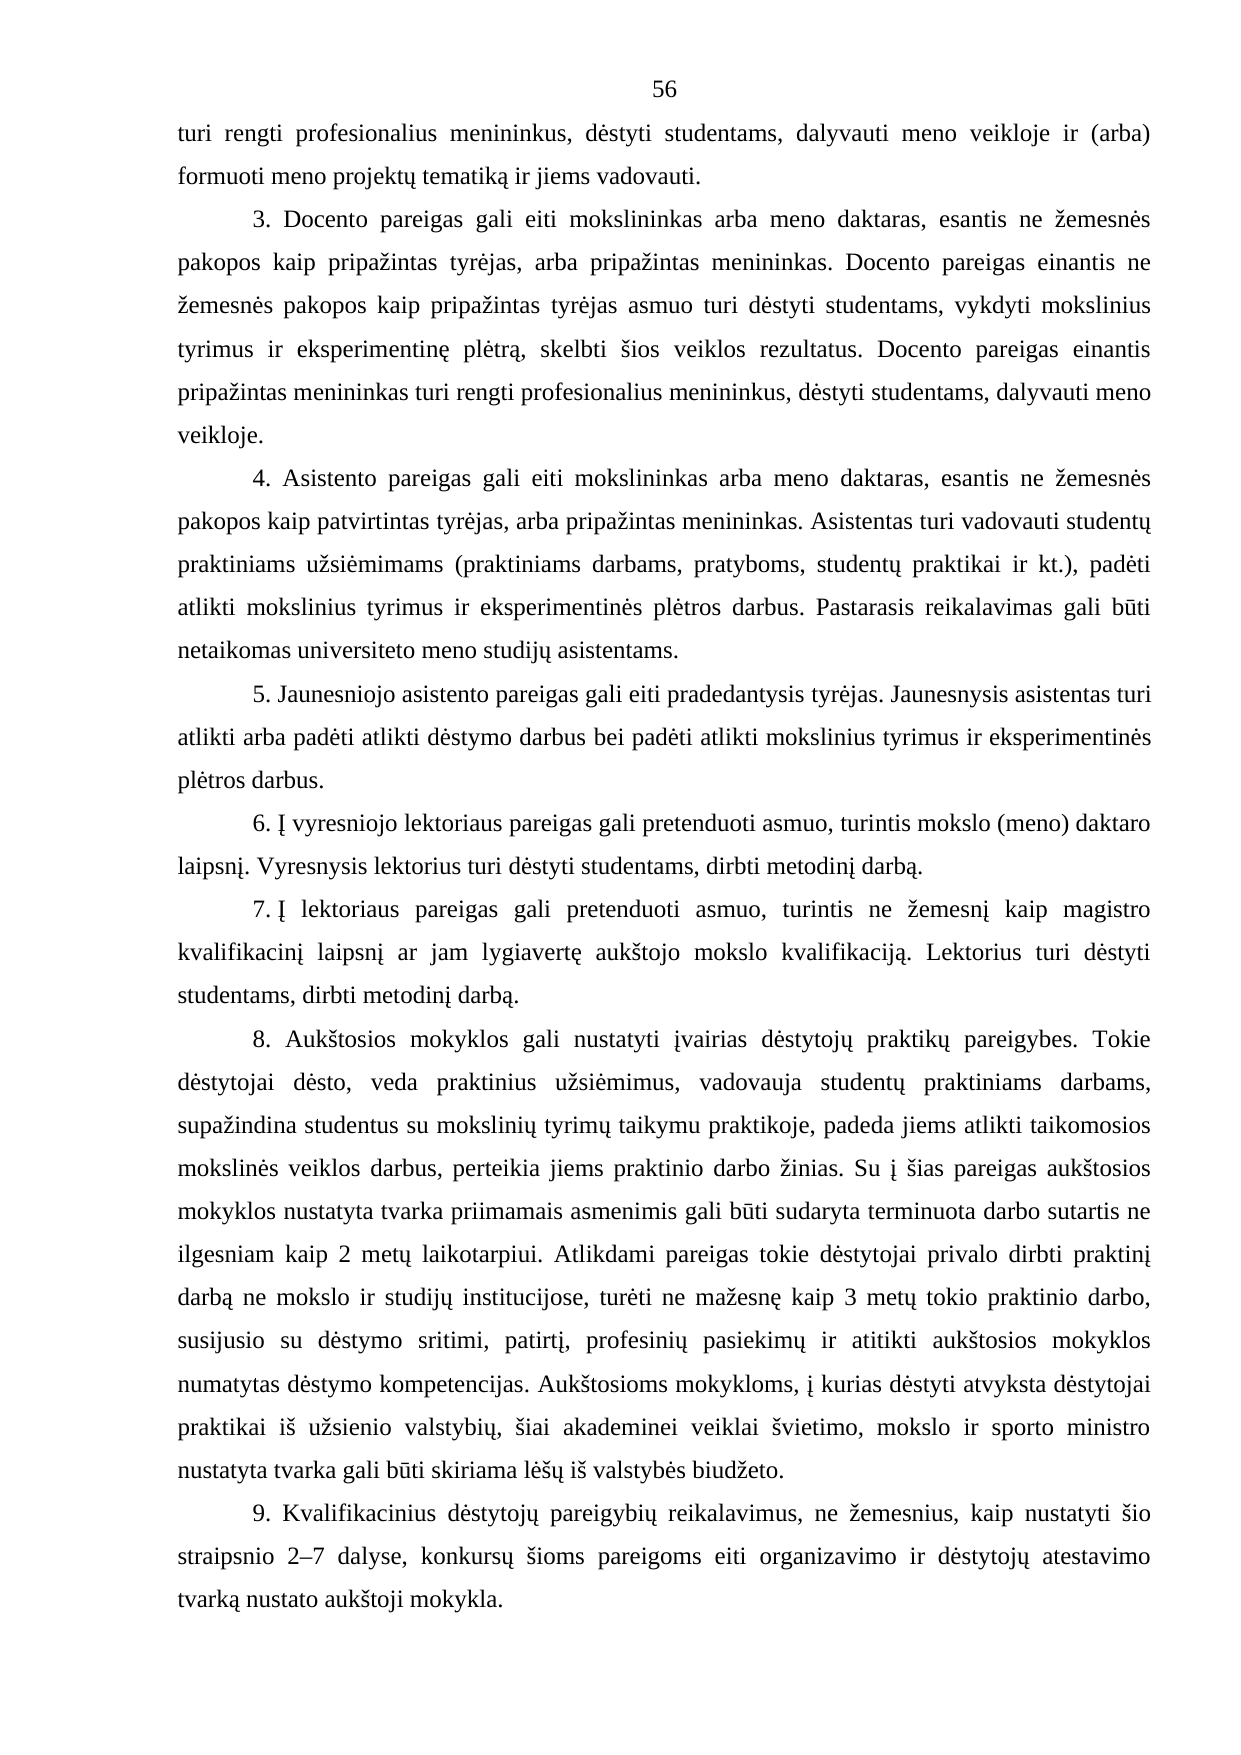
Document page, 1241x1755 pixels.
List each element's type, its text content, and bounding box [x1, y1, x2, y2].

text 4. Asistento pareigas gali eiti mokslininkas arba meno daktaras, esantis ne žemesnės pakopos kaip patvirtintas tyrėjas, arba pripažintas menininkas. Asistentas turi vadovauti studentų praktiniams užsiėmimams (praktiniams darbams, pratyboms, studentų praktikai ir kt.), padėti atlikti mokslinius tyrimus ir eksperimentinės plėtros darbus. Pastarasis reikalavimas gali būti netaikomas universiteto meno studijų asistentams. [177, 463, 1152, 664]
text 6. Į vyresniojo lektoriaus pareigas gali pretenduoti asmuo, turintis mokslo (meno) daktaro laipsnį. Vyresnysis lektorius turi dėstyti studentams, dirbti metodinį darbą. [177, 808, 1152, 880]
text 3. Docento pareigas gali eiti mokslininkas arba meno daktaras, esantis ne žemesnės pakopos kaip pripažintas tyrėjas, arba pripažintas menininkas. Docento pareigas einantis ne žemesnės pakopos kaip pripažintas tyrėjas asmuo turi dėstyti studentams, vykdyti mokslinius tyrimus ir eksperimentinę plėtrą, skelbti šios veiklos rezultatus. Docento pareigas einantis pripažintas menininkas turi rengti profesionalius menininkus, dėstyti studentams, dalyvauti meno veikloje. [177, 204, 1152, 449]
text 7. Į lektoriaus pareigas gali pretenduoti asmuo, turintis ne žemesnį kaip magistro kvalifikacinį laipsnį ar jam lygiavertę aukštojo mokslo kvalifikaciją. Lektorius turi dėstyti studentams, dirbti metodinį darbą. [177, 894, 1152, 1009]
text 5. Jaunesniojo asistento pareigas gali eiti pradedantysis tyrėjas. Jaunesnysis asistentas turi atlikti arba padėti atlikti dėstymo darbus bei padėti atlikti mokslinius tyrimus ir eksperimentinės plėtros darbus. [177, 679, 1152, 794]
text turi rengti profesionalius menininkus, dėstyti studentams, dalyvauti meno veikloje ir (arba) formuoti meno projektų tematiką ir jiems vadovauti. [177, 118, 1152, 190]
text 9. Kvalifikacinius dėstytojų pareigybių reikalavimus, ne žemesnius, kaip nustatyti šio straipsnio 2–7 dalyse, konkursų šioms pareigoms eiti organizavimo ir dėstytojų atestavimo tvarką nustato aukštoji mokykla. [177, 1498, 1152, 1613]
text 8. Aukštosios mokyklos gali nustatyti įvairias dėstytojų praktikų pareigybes. Tokie dėstytojai dėsto, veda praktinius užsiėmimus, vadovauja studentų praktiniams darbams, supažindina studentus su mokslinių tyrimų taikymu praktikoje, padeda jiems atlikti taikomosios mokslinės veiklos darbus, perteikia jiems praktinio darbo žinias. Su į šias pareigas aukštosios mokyklos nustatyta tvarka priimamais asmenimis gali būti sudaryta terminuota darbo sutartis ne ilgesniam kaip 2 metų laikotarpiui. Atlikdami pareigas tokie dėstytojai privalo dirbti praktinį darbą ne mokslo ir studijų institucijose, turėti ne mažesnę kaip 3 metų tokio praktinio darbo, susijusio su dėstymo sritimi, patirtį, profesinių pasiekimų ir atitikti aukštosios mokyklos numatytas dėstymo kompetencijas. Aukštosioms mokykloms, į kurias dėstyti atvyksta dėstytojai praktikai iš užsienio valstybių, šiai akademinei veiklai švietimo, mokslo ir sporto ministro nustatyta tvarka gali būti skiriama lėšų iš valstybės biudžeto. [177, 1024, 1152, 1484]
